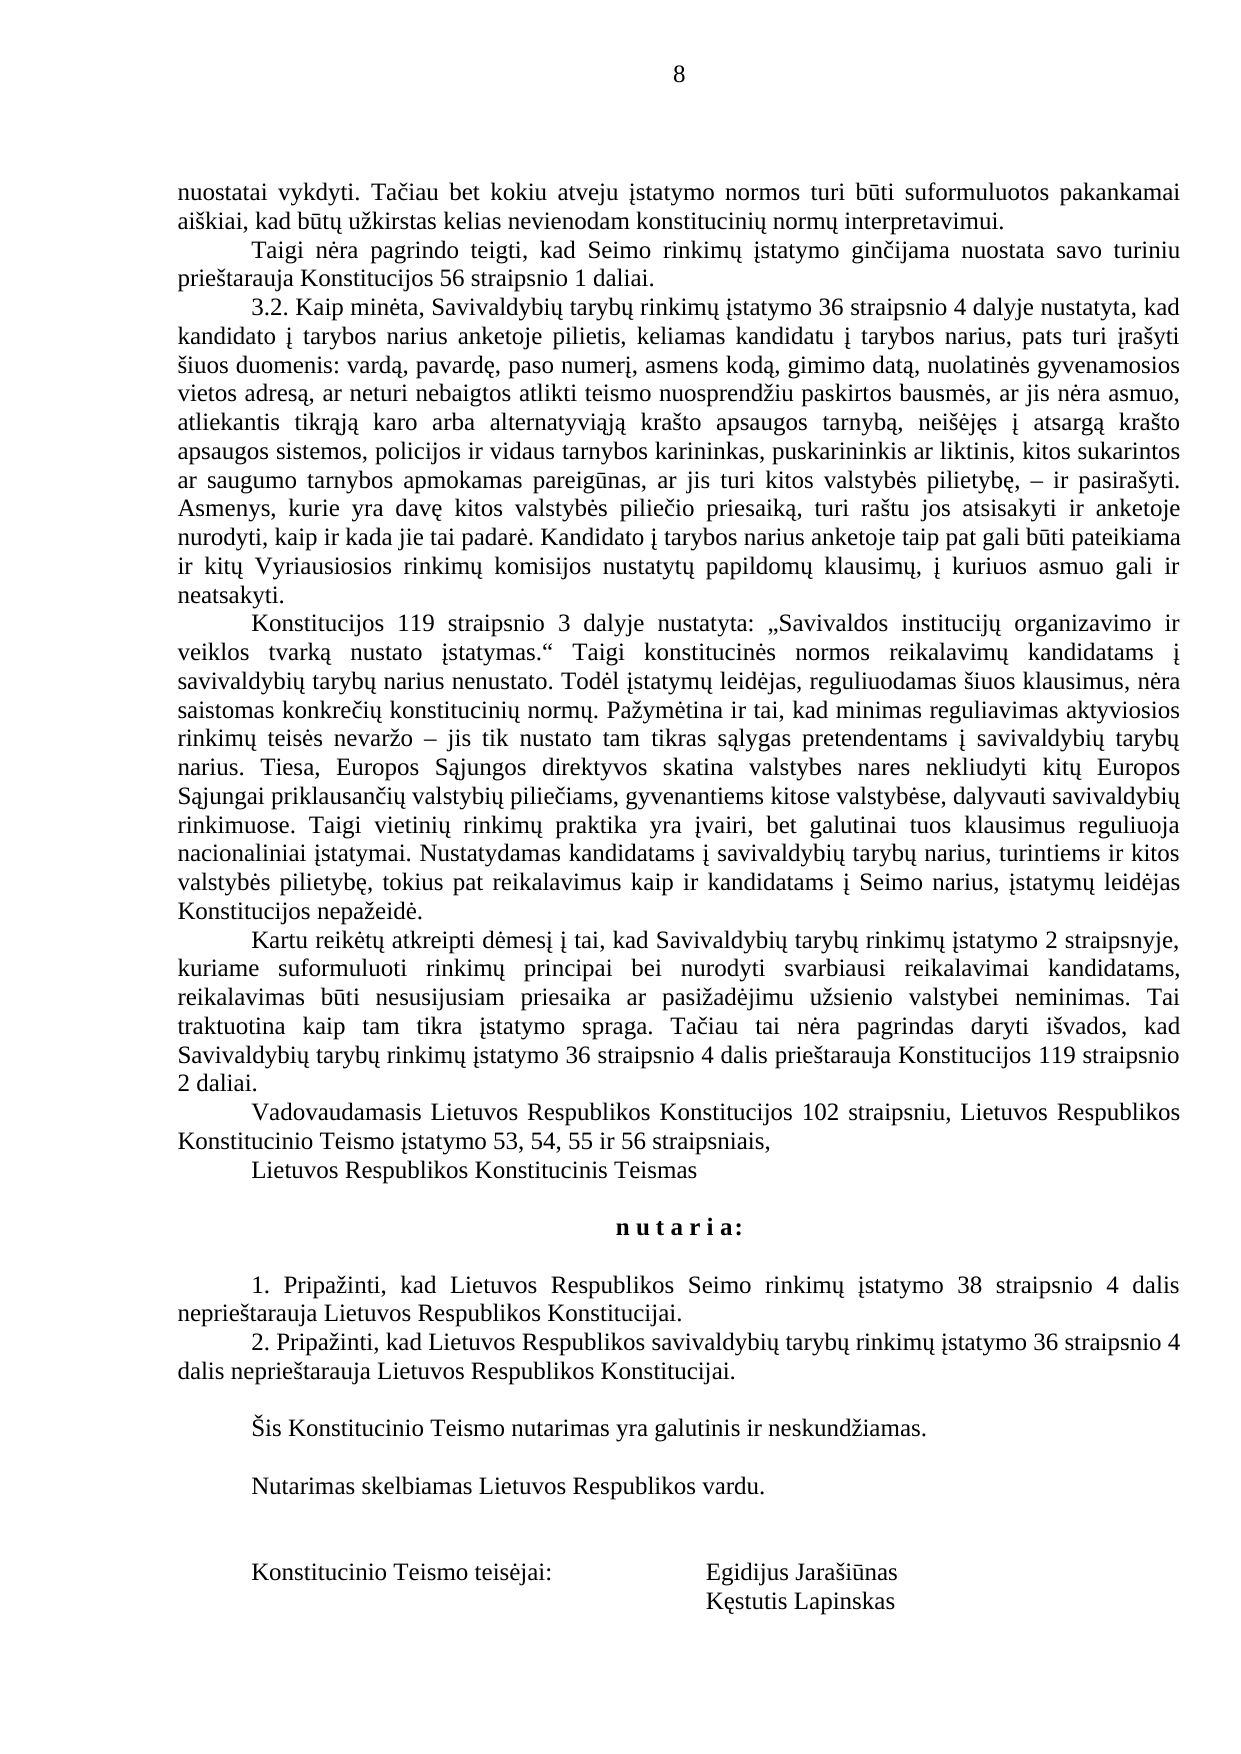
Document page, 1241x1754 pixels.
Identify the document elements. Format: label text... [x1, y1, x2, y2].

text Konstitucijos 119 straipsnio 3 dalyje nustatyta: „Savivaldos institucijų organizavimo ir veiklos tvarką nustato įstatymas.“ Taigi konstitucinės normos reikalavimų kandidatams į savivaldybių tarybų narius nenustato. Todėl įstatymų leidėjas, reguliuodamas šiuos klausimus, nėra saistomas konkrečių konstitucinių normų. Pažymėtina ir tai, kad minimas reguliavimas aktyviosios rinkimų teisės nevaržo – jis tik nustato tam tikras sąlygas pretendentams į savivaldybių tarybų narius. Tiesa, Europos Sąjungos direktyvos skatina valstybes nares nekliudyti kitų Europos Sąjungai priklausančių valstybių piliečiams, gyvenantiems kitose valstybėse, dalyvauti savivaldybių rinkimuose. Taigi vietinių rinkimų praktika yra įvairi, bet galutinai tuos klausimus reguliuoja nacionaliniai įstatymai. Nustatydamas kandidatams į savivaldybių tarybų narius, turintiems ir kitos valstybės pilietybę, tokius pat reikalavimus kaip ir kandidatams į Seimo narius, įstatymų leidėjas Konstitucijos nepažeidė. [177, 608, 1181, 925]
text Kartu reikėtų atkreipti dėmesį į tai, kad Savivaldybių tarybų rinkimų įstatymo 2 straipsnyje, kuriame suformuluoti rinkimų principai bei nurodyti svarbiausi reikalavimai kandidatams, reikalavimas būti nesusijusiam priesaika ar pasižadėjimu užsienio valstybei neminimas. Tai traktuotina kaip tam tikra įstatymo spraga. Tačiau tai nėra pagrindas daryti išvados, kad Savivaldybių tarybų rinkimų įstatymo 36 straipsnio 4 dalis prieštarauja Konstitucijos 119 straipsnio 2 daliai. [177, 925, 1181, 1097]
text nuostatai vykdyti. Tačiau bet kokiu atveju įstatymo normos turi būti suformuluotos pakankamai aiškiai, kad būtų užkirstas kelias nevienodam konstitucinių normų interpretavimui. [177, 177, 1181, 235]
text Konstitucinio Teismo teisėjai: Egidijus Jarašiūnas [177, 1557, 1181, 1586]
text Šis Konstitucinio Teismo nutarimas yra galutinis ir neskundžiamas. [177, 1413, 1181, 1442]
text 1. Pripažinti, kad Lietuvos Respublikos Seimo rinkimų įstatymo 38 straipsnio 4 dalis neprieštarauja Lietuvos Respublikos Konstitucijai. [177, 1270, 1181, 1327]
text Kęstutis Lapinskas [177, 1586, 1181, 1615]
text Vadovaudamasis Lietuvos Respublikos Konstitucijos 102 straipsniu, Lietuvos Respublikos Konstitucinio Teismo įstatymo 53, 54, 55 ir 56 straipsniais, [177, 1097, 1181, 1155]
text 3.2. Kaip minėta, Savivaldybių tarybų rinkimų įstatymo 36 straipsnio 4 dalyje nustatyta, kad kandidato į tarybos narius anketoje pilietis, keliamas kandidatu į tarybos narius, pats turi įrašyti šiuos duomenis: vardą, pavardę, paso numerį, asmens kodą, gimimo datą, nuolatinės gyvenamosios vietos adresą, ar neturi nebaigtos atlikti teismo nuosprendžiu paskirtos bausmės, ar jis nėra asmuo, atliekantis tikrąją karo arba alternatyviąją krašto apsaugos tarnybą, neišėjęs į atsargą krašto apsaugos sistemos, policijos ir vidaus tarnybos karininkas, puskarininkis ar liktinis, kitos sukarintos ar saugumo tarnybos apmokamas pareigūnas, ar jis turi kitos valstybės pilietybę, – ir pasirašyti. Asmenys, kurie yra davę kitos valstybės piliečio priesaiką, turi raštu jos atsisakyti ir anketoje nurodyti, kaip ir kada jie tai padarė. Kandidato į tarybos narius anketoje taip pat gali būti pateikiama ir kitų Vyriausiosios rinkimų komisijos nustatytų papildomų klausimų, į kuriuos asmuo gali ir neatsakyti. [177, 292, 1181, 608]
text Taigi nėra pagrindo teigti, kad Seimo rinkimų įstatymo ginčijama nuostata savo turiniu prieštarauja Konstitucijos 56 straipsnio 1 daliai. [177, 235, 1181, 292]
text Lietuvos Respublikos Konstitucinis Teismas [177, 1155, 1181, 1183]
text Nutarimas skelbiamas Lietuvos Respublikos vardu. [177, 1471, 1181, 1500]
text nutaria: [177, 1212, 1181, 1241]
text 2. Pripažinti, kad Lietuvos Respublikos savivaldybių tarybų rinkimų įstatymo 36 straipsnio 4 dalis neprieštarauja Lietuvos Respublikos Konstitucijai. [177, 1327, 1181, 1385]
